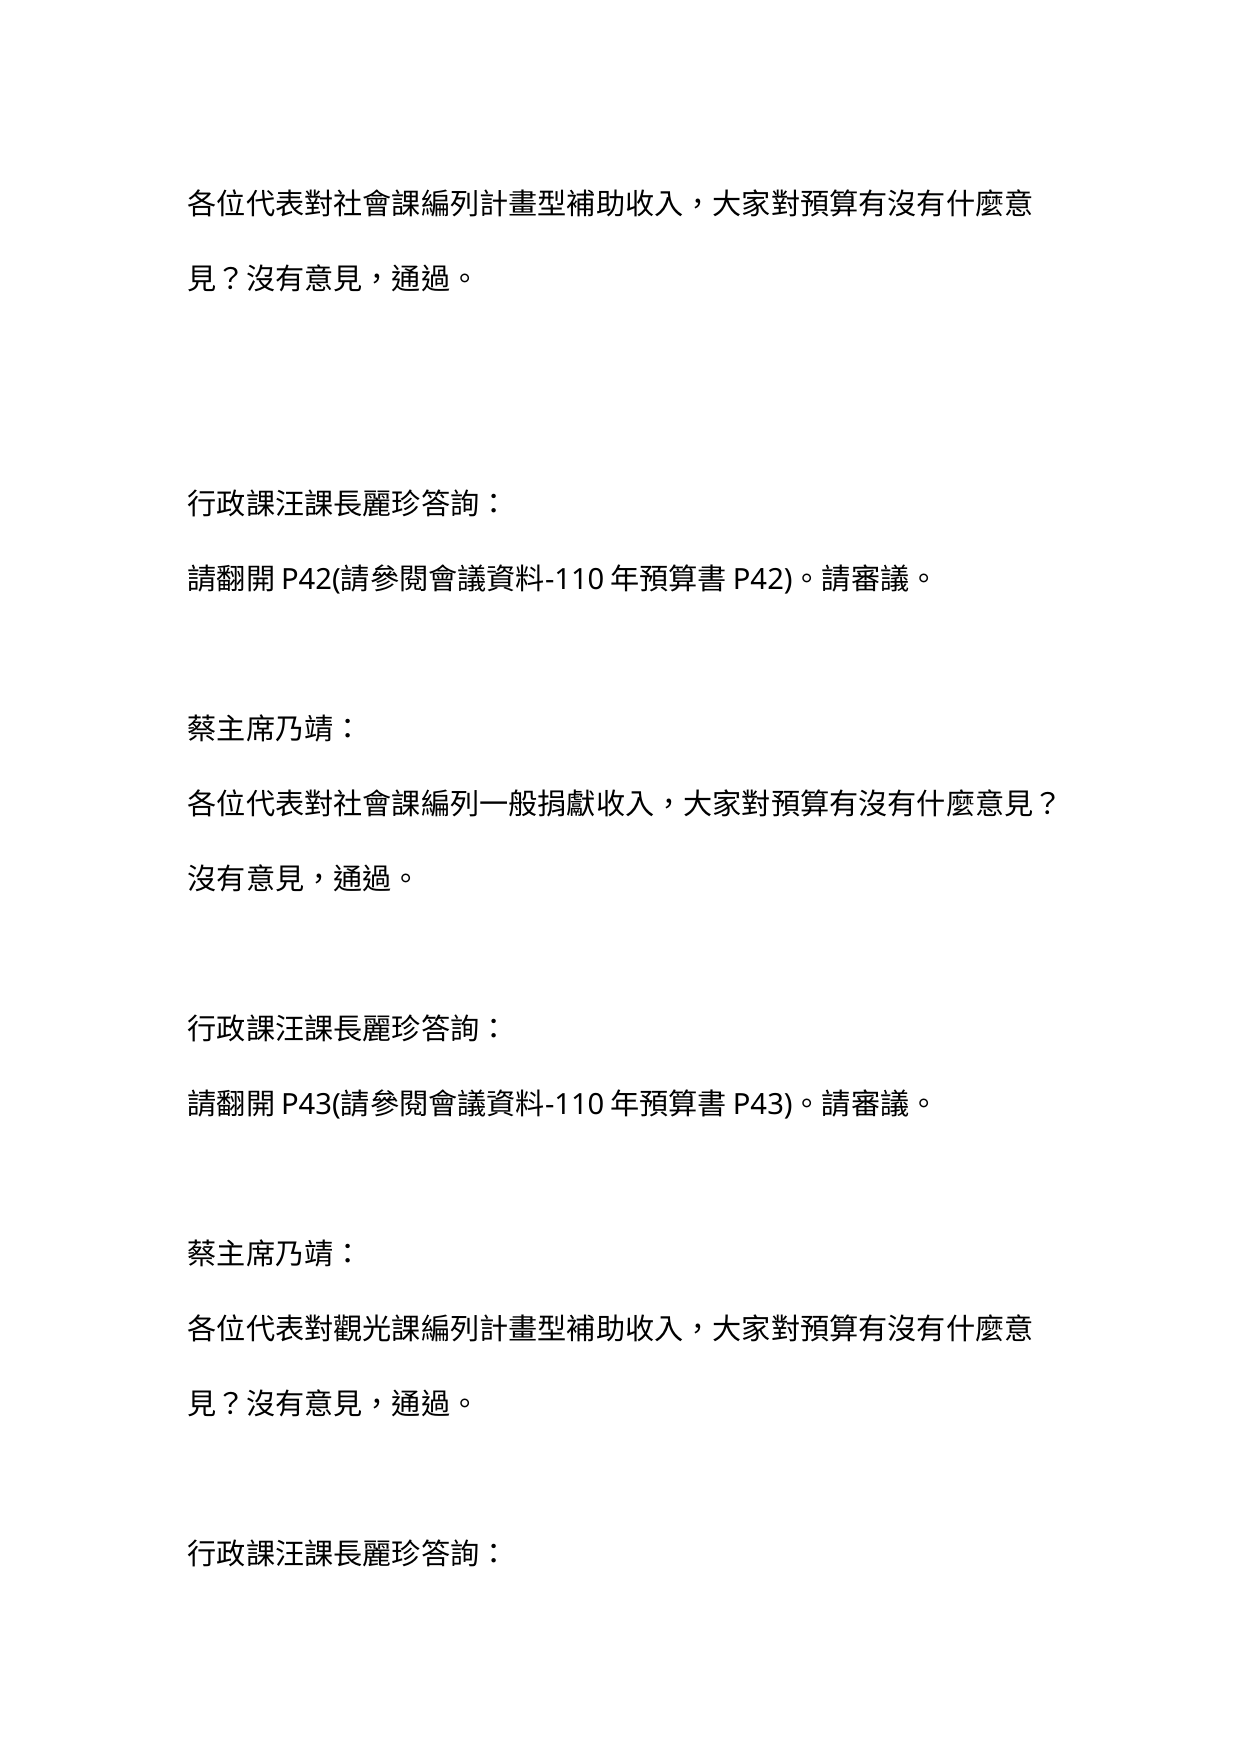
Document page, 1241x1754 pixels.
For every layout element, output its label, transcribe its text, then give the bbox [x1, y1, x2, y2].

text 各位代表對社會課編列計畫型補助收入，大家對預算有沒有什麼意見？沒有意見，通過。 [187, 164, 1053, 314]
text 各位代表對社會課編列一般捐獻收入，大家對預算有沒有什麼意見？沒有意見，通過。 [187, 764, 1053, 914]
text 行政課汪課長麗珍答詢： [187, 989, 1053, 1064]
text 行政課汪課長麗珍答詢： [187, 464, 1053, 539]
text 蔡主席乃靖： [187, 689, 1053, 764]
text 行政課汪課長麗珍答詢： [187, 1514, 1053, 1589]
text 請翻開P42(請參閱會議資料-110年預算書P42)。請審議。 [187, 539, 1053, 614]
text 蔡主席乃靖： [187, 1214, 1053, 1289]
text 請翻開P43(請參閱會議資料-110年預算書P43)。請審議。 [187, 1064, 1053, 1139]
text 各位代表對觀光課編列計畫型補助收入，大家對預算有沒有什麼意見？沒有意見，通過。 [187, 1289, 1053, 1439]
